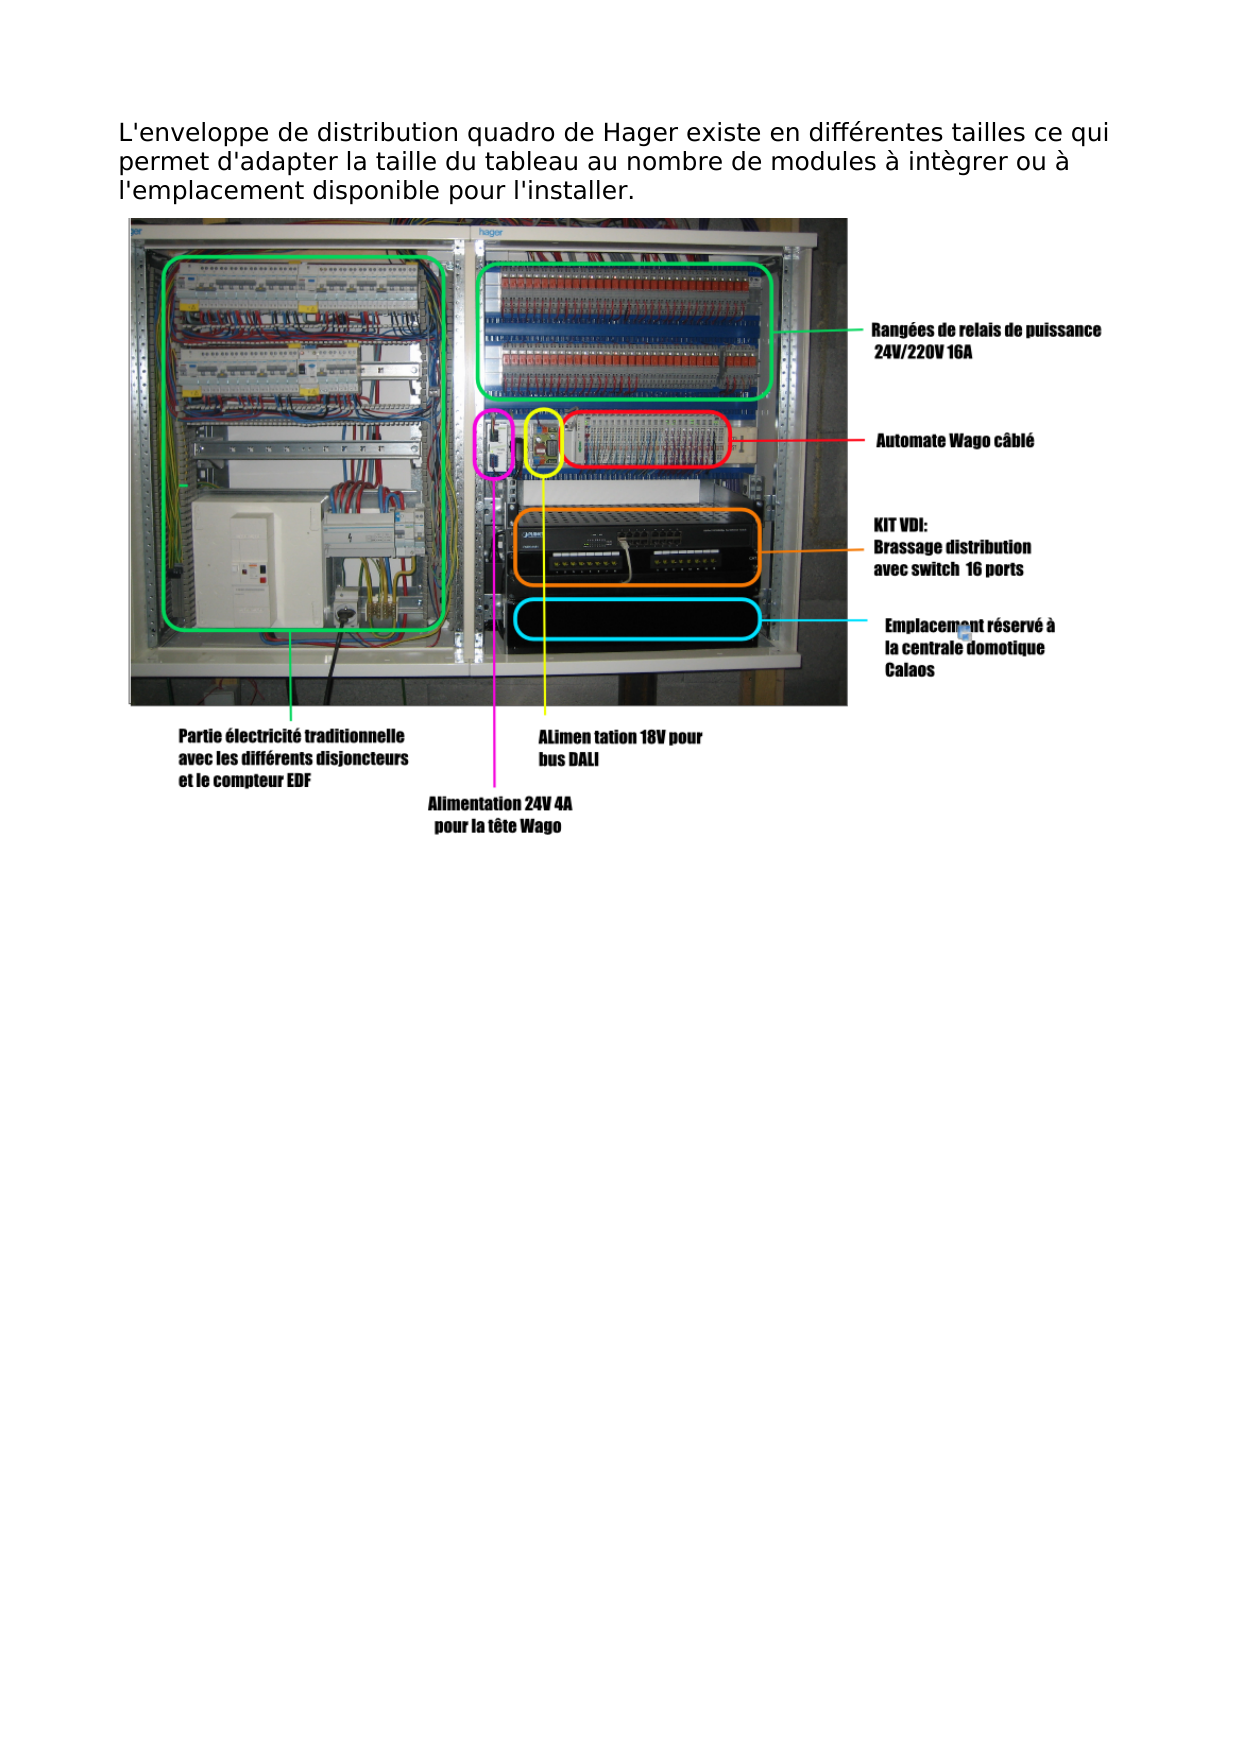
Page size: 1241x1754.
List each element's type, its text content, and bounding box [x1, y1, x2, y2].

picture [118, 218, 1123, 855]
text L'enveloppe de distribution quadro de Hager existe en différentes tailles ce qui permet d'adapter la taille du tableau au nombre de modules à intègrer ou à l'emplacement disponible pour l'installer. [118, 118, 1122, 206]
